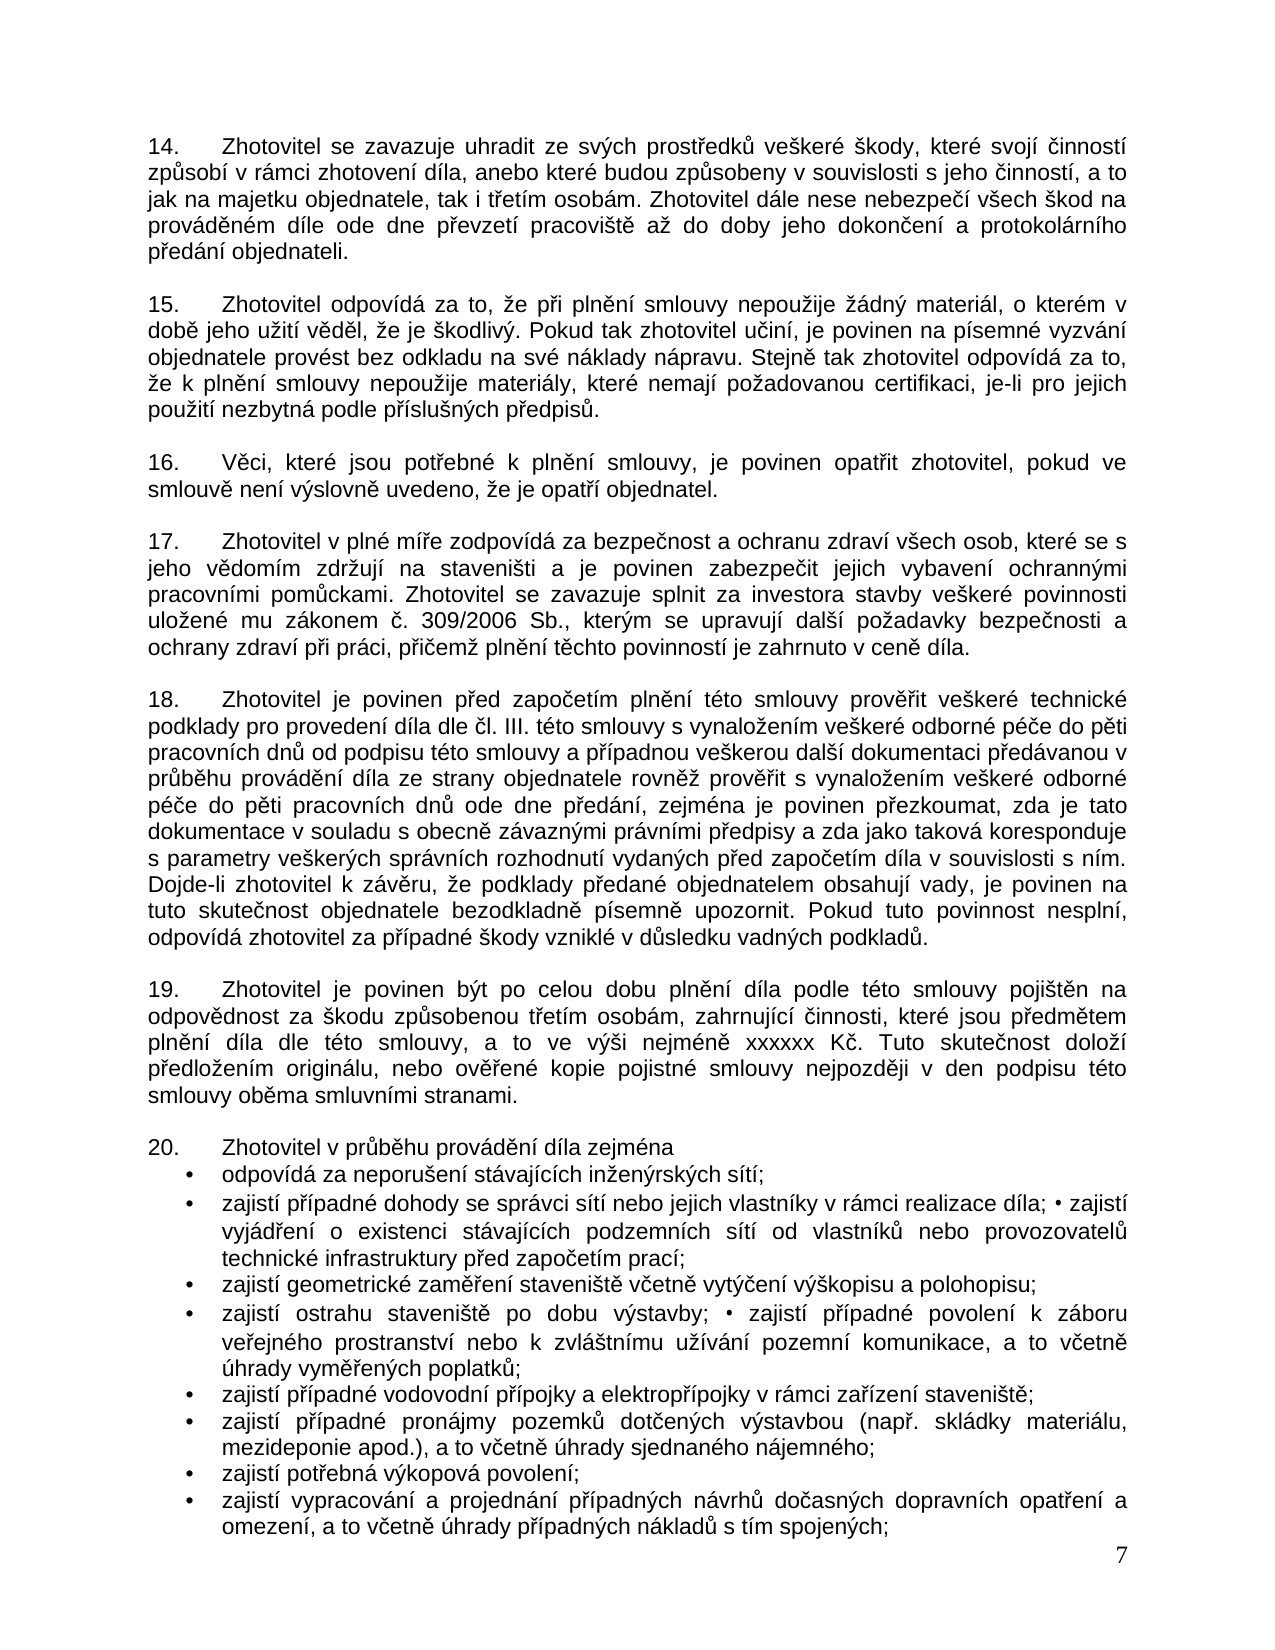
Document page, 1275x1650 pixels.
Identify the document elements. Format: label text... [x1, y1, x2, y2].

list Věci, které jsou potřebné k plnění smlouvy, je povinen opatřit zhotovitel, pokud ve smlouvě není výslovně uvedeno, že je opatří objednatel. [148, 449, 1128, 502]
list Zhotovitel odpovídá za to, že při plnění smlouvy nepoužije žádný materiál, o kterém v době jeho užití věděl, že je škodlivý. Pokud tak zhotovitel učiní, je povinen na písemné vyzvání objednatele provést bez odkladu na své náklady nápravu. Stejně tak zhotovitel odpovídá za to, že k plnění smlouvy nepoužije materiály, které nemají požadovanou certifikaci, je-li pro jejich použití nezbytná podle příslušných předpisů. [148, 291, 1128, 423]
list Zhotovitel je povinen před započetím plnění této smlouvy prověřit veškeré technické podklady pro provedení díla dle čl. III. této smlouvy s vynaložením veškeré odborné péče do pěti pracovních dnů od podpisu této smlouvy a případnou veškerou další dokumentaci předávanou v průběhu provádění díla ze strany objednatele rovněž prověřit s vynaložením veškeré odborné péče do pěti pracovních dnů ode dne předání, zejména je povinen přezkoumat, zda je tato dokumentace v souladu s obecně závaznými právními předpisy a zda jako taková koresponduje s parametry veškerých správních rozhodnutí vydaných před započetím díla v souvislosti s ním. Dojde-li zhotovitel k závěru, že podklady předané objednatelem obsahují vady, je povinen na tuto skutečnost objednatele bezodkladně písemně upozornit. Pokud tuto povinnost nesplní, odpovídá zhotovitel za případné škody vzniklé v důsledku vadných podkladů. [148, 686, 1128, 950]
list odpovídá za neporušení stávajících inženýrských sítí; [222, 1161, 1128, 1187]
list Zhotovitel je povinen být po celou dobu plnění díla podle této smlouvy pojištěn na odpovědnost za škodu způsobenou třetím osobám, zahrnující činnosti, které jsou předmětem plnění díla dle této smlouvy, a to ve výši nejméně xxxxxx Kč. Tuto skutečnost doloží předložením originálu, nebo ověřené kopie pojistné smlouvy nejpozději v den podpisu této smlouvy oběma smluvními stranami. [148, 976, 1128, 1108]
list zajistí případné vodovodní přípojky a elektropřípojky v rámci zařízení staveniště; [222, 1381, 1128, 1408]
list zajistí vypracování a projednání případných návrhů dočasných dopravních opatření a omezení, a to včetně úhrady případných nákladů s tím spojených; [185, 1487, 1128, 1539]
list zajistí případné dohody se správci sítí nebo jejich vlastníky v rámci realizace díla; • zajistí vyjádření o existenci stávajících podzemních sítí od vlastníků nebo provozovatelů technické infrastruktury před započetím prací; [185, 1187, 1128, 1271]
list zajistí ostrahu staveniště po dobu výstavby; • zajistí případné povolení k záboru veřejného prostranství nebo k zvláštnímu užívání pozemní komunikace, a to včetně úhrady vyměřených poplatků; [185, 1297, 1128, 1381]
list zajistí potřebná výkopová povolení; [222, 1460, 1128, 1487]
list Zhotovitel se zavazuje uhradit ze svých prostředků veškeré škody, které svojí činností způsobí v rámci zhotovení díla, anebo které budou způsobeny v souvislosti s jeho činností, a to jak na majetku objednatele, tak i třetím osobám. Zhotovitel dále nese nebezpečí všech škod na prováděném díle ode dne převzetí pracoviště až do doby jeho dokončení a protokolárního předání objednateli. [148, 133, 1128, 265]
list Zhotovitel v průběhu provádění díla zejména [222, 1134, 1128, 1161]
list zajistí případné pronájmy pozemků dotčených výstavbou (např. skládky materiálu, mezideponie apod.), a to včetně úhrady sjednaného nájemného; [185, 1408, 1128, 1460]
list Zhotovitel v plné míře zodpovídá za bezpečnost a ochranu zdraví všech osob, které se s jeho vědomím zdržují na staveništi a je povinen zabezpečit jejich vybavení ochrannými pracovními pomůckami. Zhotovitel se zavazuje splnit za investora stavby veškeré povinnosti uložené mu zákonem č. 309/2006 Sb., kterým se upravují další požadavky bezpečnosti a ochrany zdraví při práci, přičemž plnění těchto povinností je zahrnuto v ceně díla. [148, 528, 1128, 660]
list zajistí geometrické zaměření staveniště včetně vytýčení výškopisu a polohopisu; [222, 1271, 1128, 1297]
